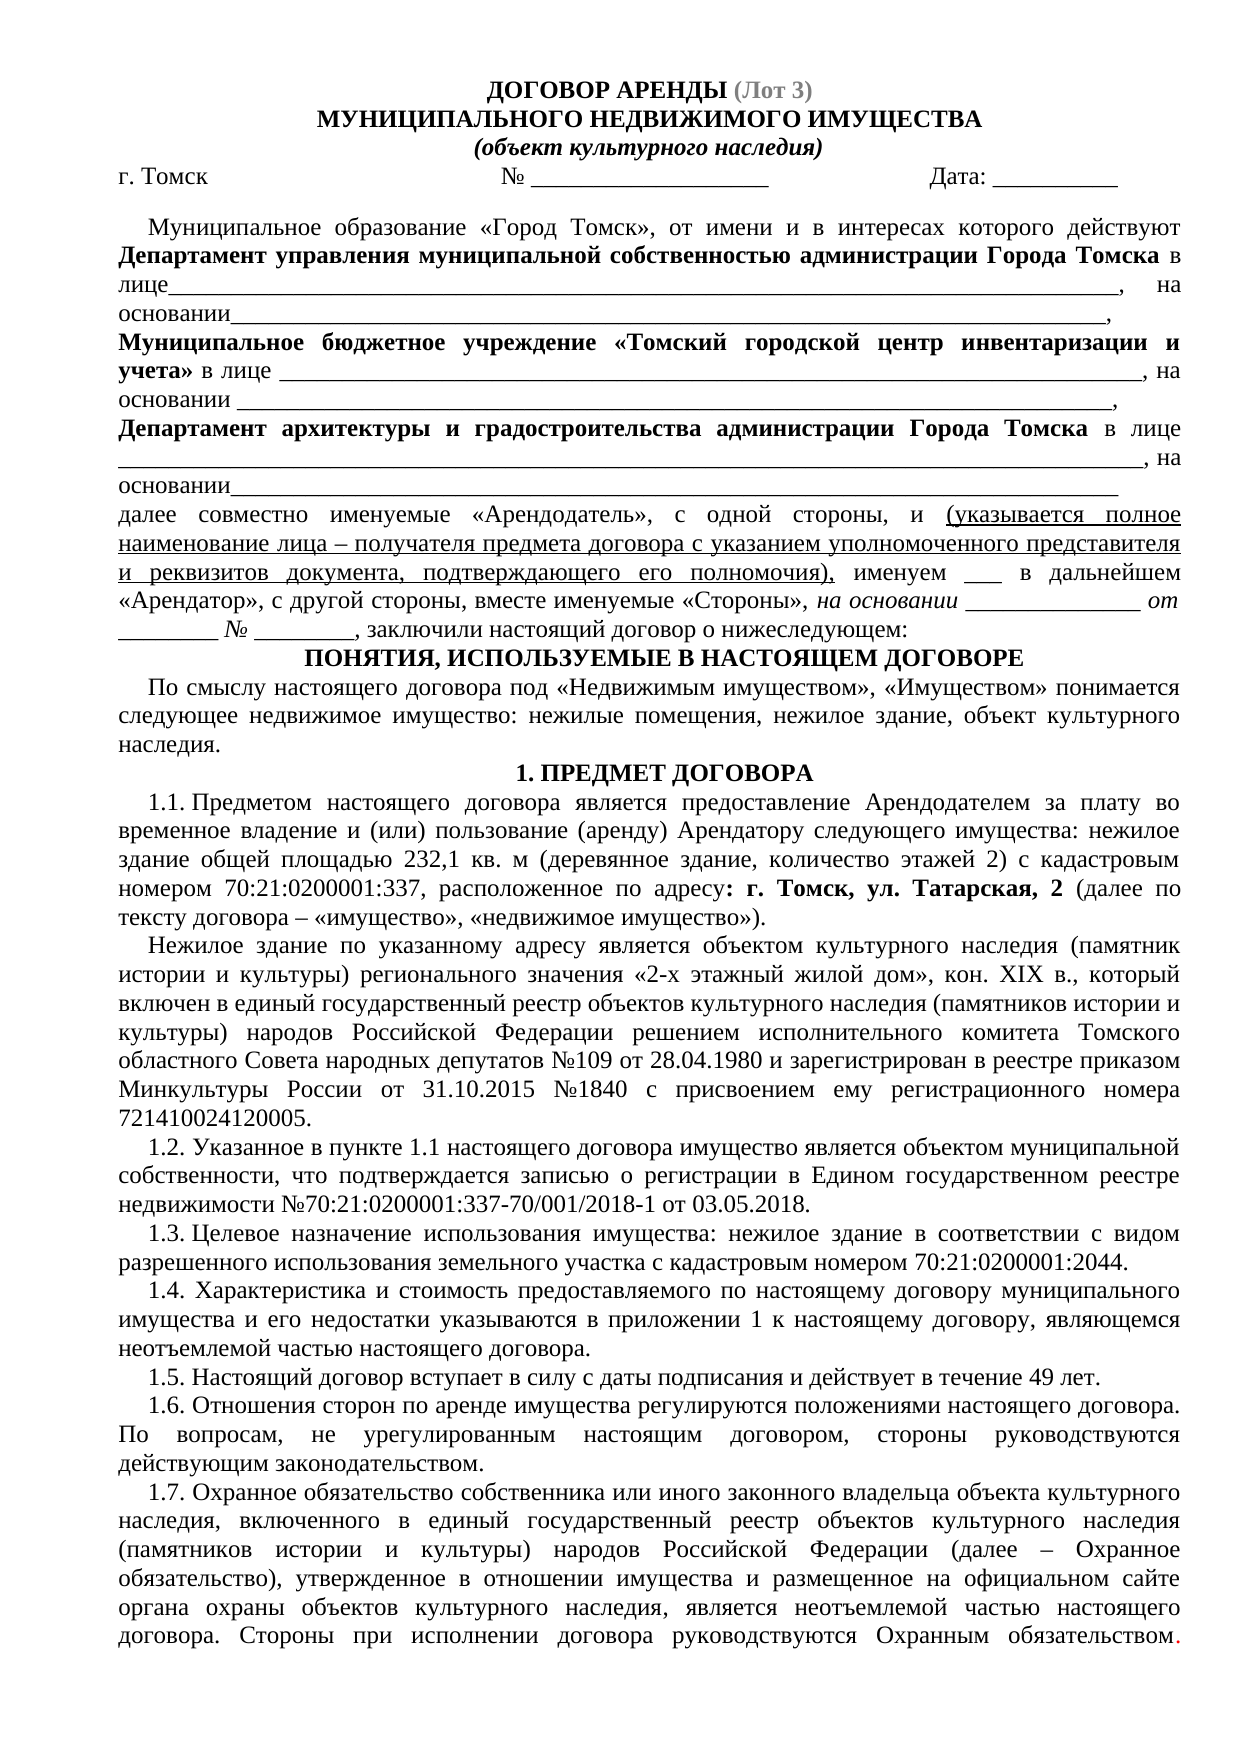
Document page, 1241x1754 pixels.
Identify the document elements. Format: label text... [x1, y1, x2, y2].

text 1.7. Охранное обязательство собственника или иного законного владельца объекта культурного наследия, включенного в единый государственный реестр объектов культурного наследия (памятников истории и культуры) народов Российской Федерации (далее – Охранное обязательство), утвержденное в отношении имущества и размещенное на официальном сайте органа охраны объектов культурного наследия, является неотъемлемой частью настоящего договора. Стороны при исполнении договора руководствуются Охранным обязательством. [118, 1477, 1181, 1649]
text г. Томск № ___________________ Дата: __________ [118, 161, 1181, 190]
text 1.1. Предметом настоящего договора является предоставление Арендодателем за плату во временное владение и (или) пользование (аренду) Арендатору следующего имущества: нежилое здание общей площадью 232,1 кв. м (деревянное здание, количество этажей 2) с кадастровым номером 70:21:0200001:337, расположенное по адресу: г. Томск, ул. Татарская, 2 (далее по тексту договора – «имущество», «недвижимое имущество»). [118, 787, 1181, 930]
text 1.3. Целевое назначение использования имущества: нежилое здание в соответствии с видом разрешенного использования земельного участка с кадастровым номером 70:21:0200001:2044. [118, 1218, 1181, 1275]
text и реквизитов документа, подтверждающего его полномочия), именуем ___ в дальнейшем «Арендатор», с другой стороны, вместе именуемые «Стороны», на основании ______________ от ________ № ________, заключили настоящий договор о нижеследующем: [118, 554, 1181, 643]
text Департамент архитектуры и градостроительства администрации Города Томска в лице __________________________________________________________________________________, на основании_______________________________________________________________________ [118, 413, 1181, 499]
text далее совместно именуемые «Арендодатель», с одной стороны, и (указывается полное наименование лица – получателя предмета договора с указанием уполномоченного представителя [118, 499, 1181, 553]
text Муниципальное бюджетное учреждение «Томский городской центр инвентаризации и учета» в лице _____________________________________________________________________, на основании ______________________________________________________________________, [118, 327, 1181, 413]
text По смыслу настоящего договора под «Недвижимым имуществом», «Имуществом» понимается следующее недвижимое имущество: нежилые помещения, нежилое здание, объект культурного наследия. [118, 672, 1181, 758]
text ДОГОВОР АРЕНДЫ (Лот 3) [118, 75, 1181, 104]
text 1.6. Отношения сторон по аренде имущества регулируются положениями настоящего договора. По вопросам, не урегулированным настоящим договором, стороны руководствуются действующим законодательством. [118, 1390, 1181, 1477]
text ПОНЯТИЯ, ИСПОЛЬЗУЕМЫЕ В НАСТОЯЩЕМ ДОГОВОРЕ [118, 643, 1181, 672]
text 1.4. Характеристика и стоимость предоставляемого по настоящему договору муниципального имущества и его недостатки указываются в приложении 1 к настоящему договору, являющемся неотъемлемой частью настоящего договора. [118, 1275, 1181, 1362]
text МУНИЦИПАЛЬНОГО НЕДВИЖИМОГО ИМУЩЕСТВА [118, 104, 1181, 132]
text 1.5. Настоящий договор вступает в силу с даты подписания и действует в течение 49 лет. [118, 1362, 1181, 1390]
text 1.2. Указанное в пункте 1.1 настоящего договора имущество является объектом муниципальной собственности, что подтверждается записью о регистрации в Едином государственном реестре недвижимости №70:21:0200001:337-70/001/2018-1 от 03.05.2018. [118, 1132, 1181, 1218]
text Нежилое здание по указанному адресу является объектом культурного наследия (памятник истории и культуры) регионального значения «2-х этажный жилой дом», кон. XIX в., который включен в единый государственный реестр объектов культурного наследия (памятников истории и культуры) народов Российской Федерации решением исполнительного комитета Томского областного Совета народных депутатов №109 от 28.04.1980 и зарегистрирован в реестре приказом Минкультуры России от 31.10.2015 №1840 с присвоением ему регистрационного номера 721410024120005. [118, 930, 1181, 1132]
text Муниципальное образование «Город Томск», от имени и в интересах которого действуют Департамент управления муниципальной собственностью администрации Города Томска в лице____________________________________________________________________________, на основании______________________________________________________________________, [118, 212, 1181, 327]
text 1. ПРЕДМЕТ ДОГОВОРА [118, 758, 1181, 787]
text (объект культурного наследия) [118, 132, 1181, 161]
